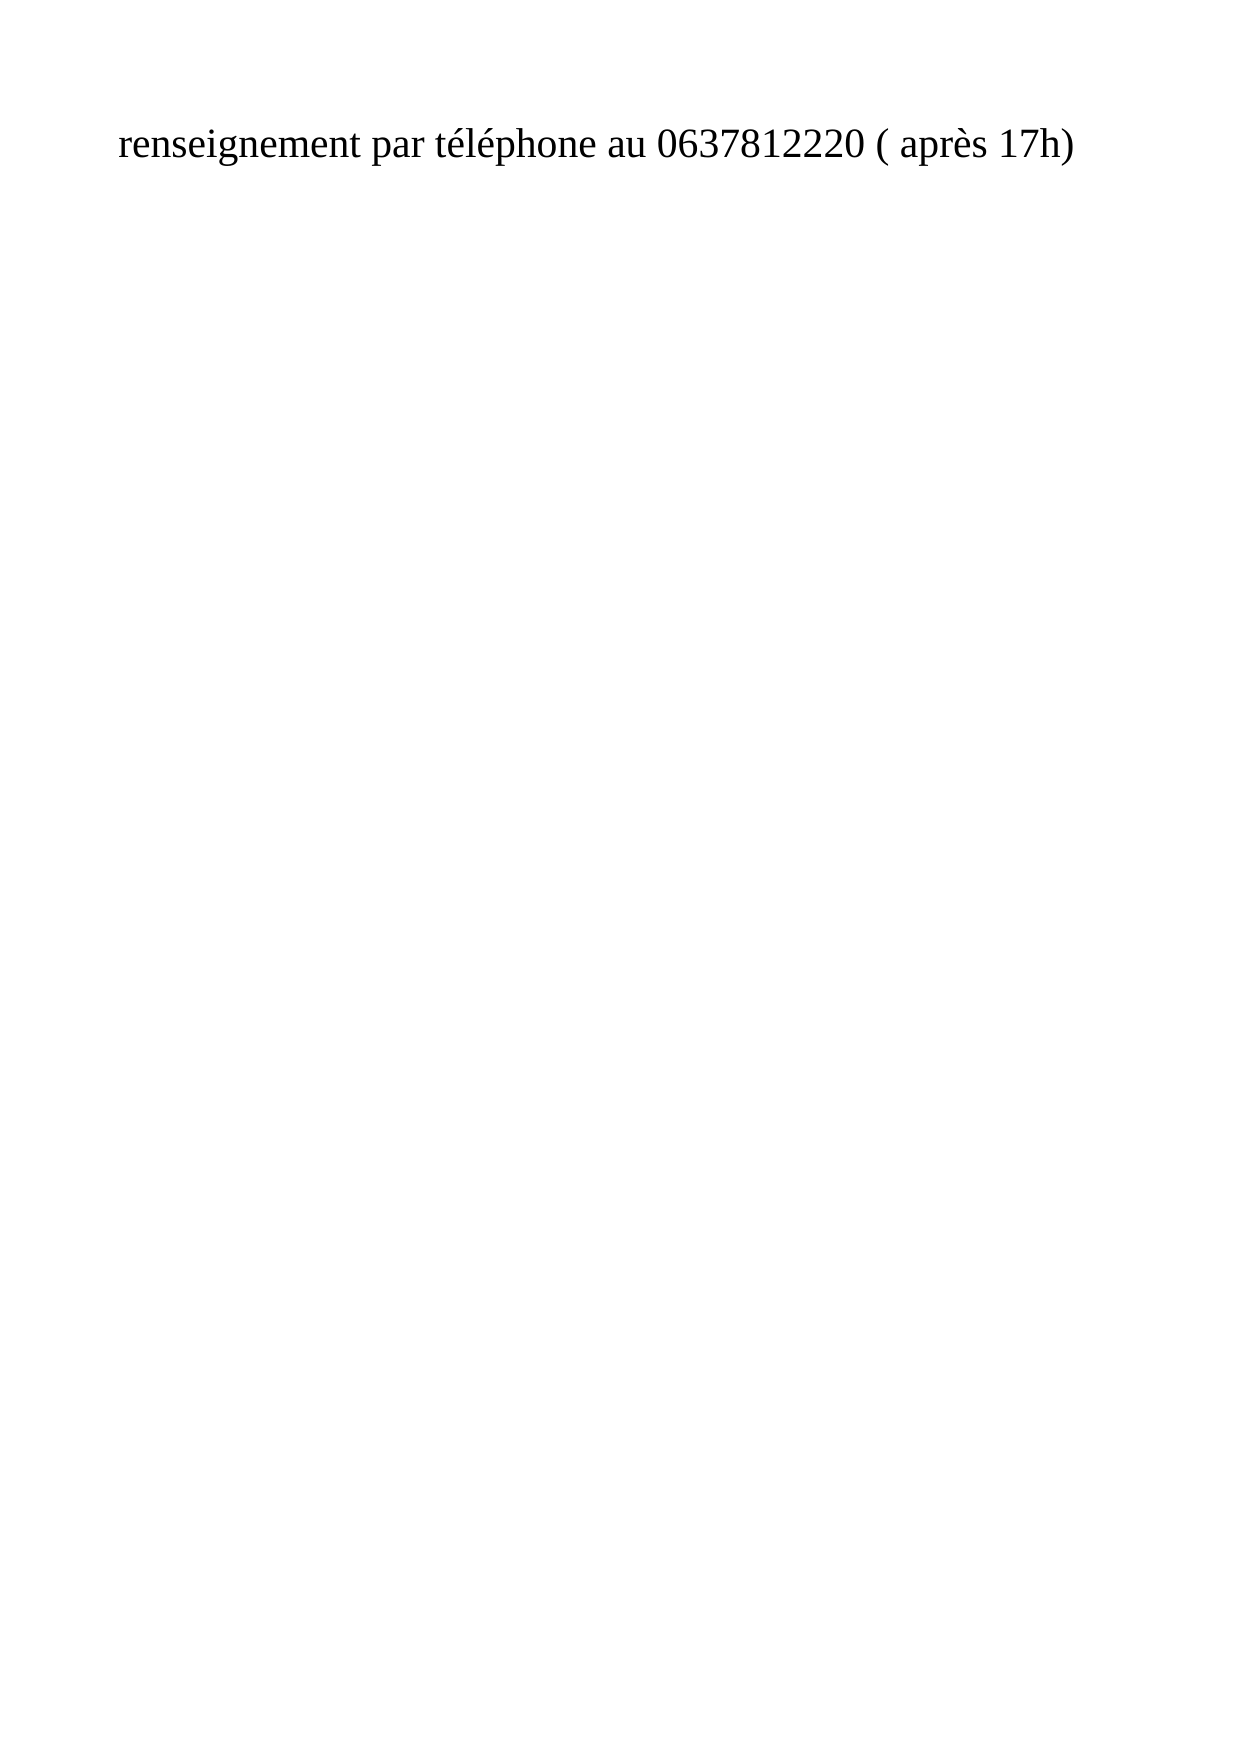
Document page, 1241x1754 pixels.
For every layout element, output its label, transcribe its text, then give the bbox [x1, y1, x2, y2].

text renseignement par téléphone au 0637812220 ( après 17h) [118, 118, 1122, 166]
